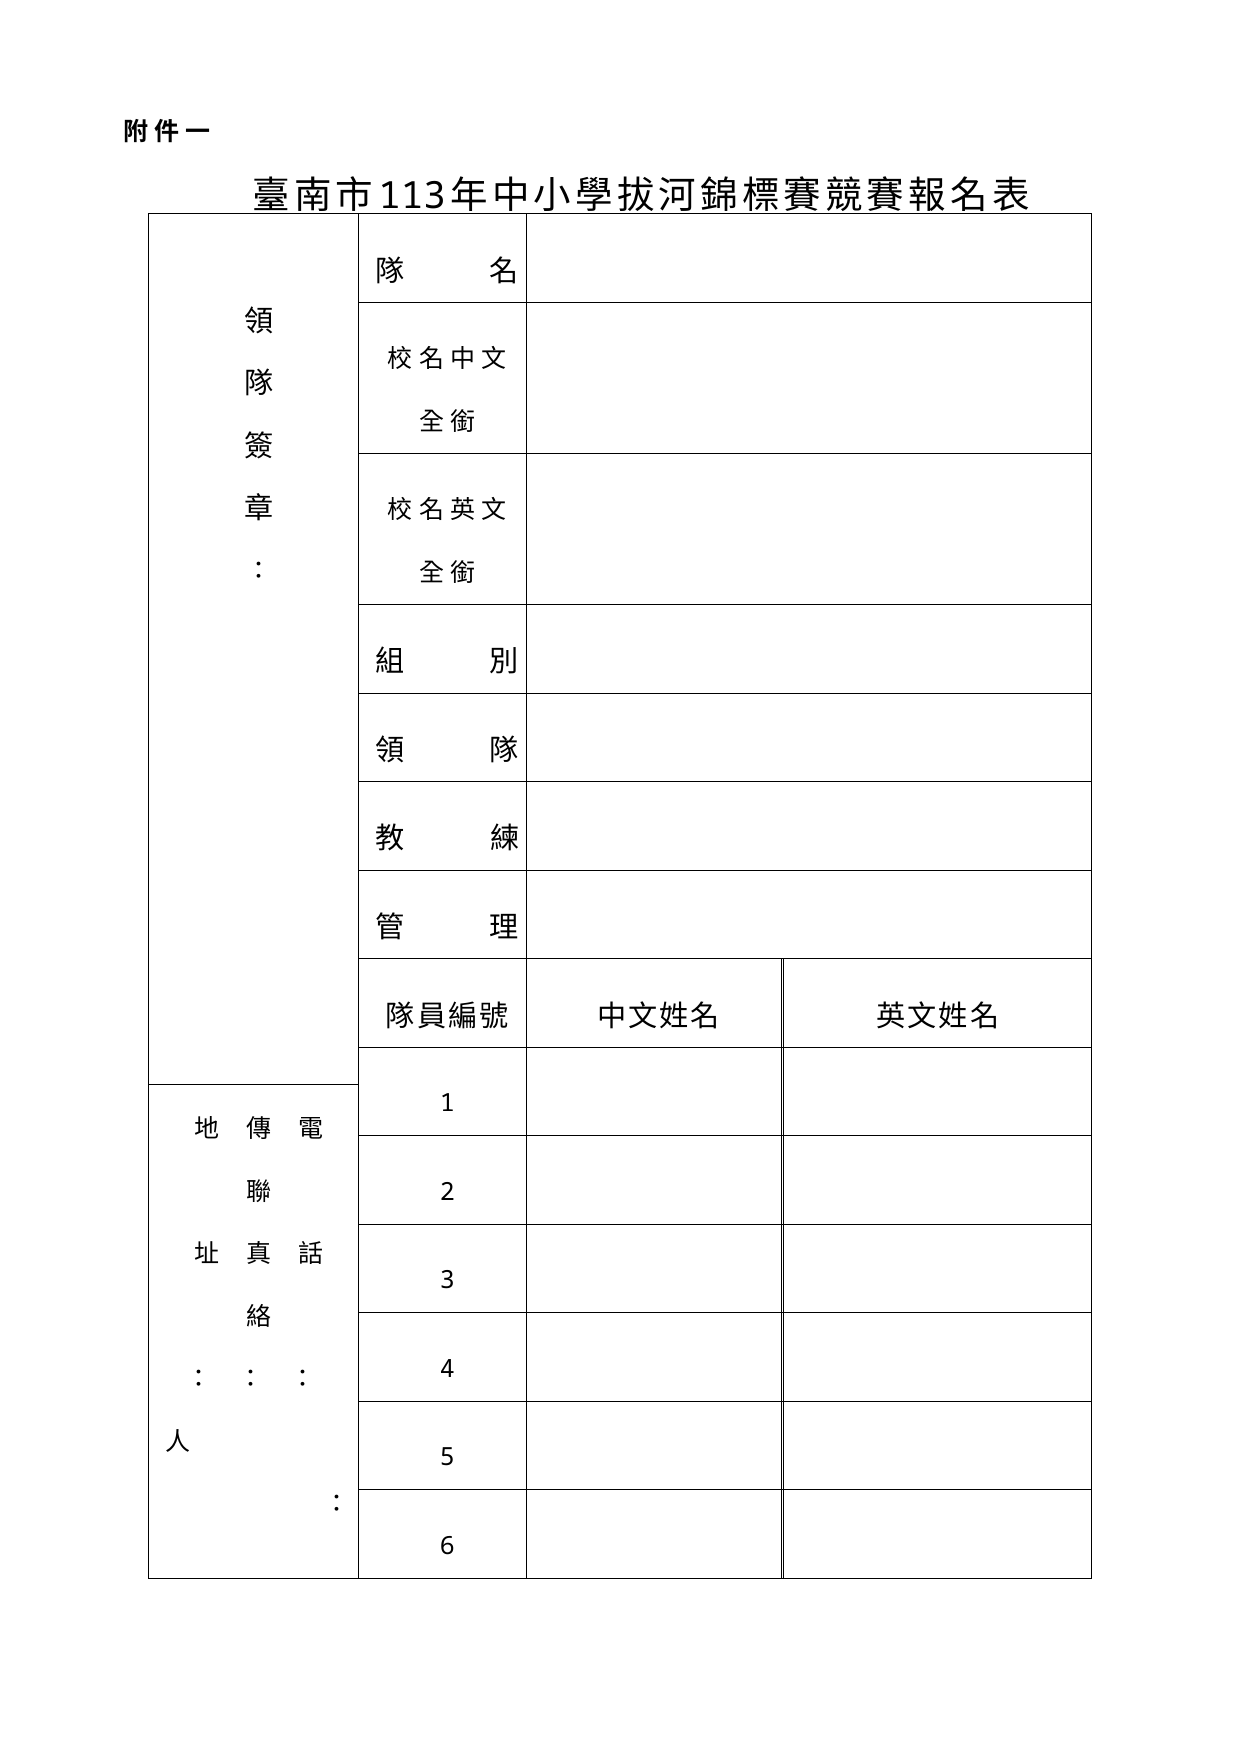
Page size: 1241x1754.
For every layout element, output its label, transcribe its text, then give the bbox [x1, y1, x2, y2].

table_cell 3 [359, 1225, 526, 1312]
table_cell [784, 1048, 1091, 1135]
table_header [527, 214, 1091, 302]
table_cell 管 理 [359, 871, 526, 958]
table_header 領 隊 簽 章 ： [149, 214, 358, 1084]
table_cell [527, 1402, 781, 1489]
table_cell [527, 782, 1091, 869]
table_cell 6 [359, 1490, 526, 1578]
table_cell [527, 694, 1091, 781]
table_cell 領 隊 [359, 694, 526, 781]
table_cell 地 傳 電 聯 址 真 話 絡 ： ： ： 人 ： [149, 1085, 358, 1578]
table_cell [527, 1136, 781, 1224]
table_cell [784, 1490, 1091, 1578]
table_cell 隊員編號 [359, 959, 526, 1047]
table_cell [527, 1313, 781, 1401]
table_cell 5 [359, 1402, 526, 1489]
table_cell [527, 303, 1091, 453]
table_cell 校名中文全銜 [359, 303, 526, 453]
table_header 隊 名 [359, 214, 526, 302]
table_cell [784, 1313, 1091, 1401]
table_cell [784, 1402, 1091, 1489]
table_cell 1 [359, 1048, 526, 1135]
table_cell 4 [359, 1313, 526, 1401]
table_cell [527, 1225, 781, 1312]
table_cell [527, 454, 1091, 604]
text 附件一 [120, 88, 1120, 151]
table_cell 英文姓名 [784, 959, 1091, 1047]
table_cell [527, 605, 1091, 692]
table_cell [527, 1048, 781, 1135]
table_cell 組 別 [359, 605, 526, 692]
table_cell [527, 871, 1091, 958]
table_cell 中文姓名 [527, 959, 781, 1047]
table_cell 校名英文全銜 [359, 454, 526, 604]
table_cell [784, 1136, 1091, 1224]
table_cell 2 [359, 1136, 526, 1224]
table_cell [527, 1490, 781, 1578]
table_cell [784, 1225, 1091, 1312]
text 臺南市113年中小學拔河錦標賽競賽報名表 [120, 151, 1120, 213]
table_cell 教 練 [359, 782, 526, 869]
